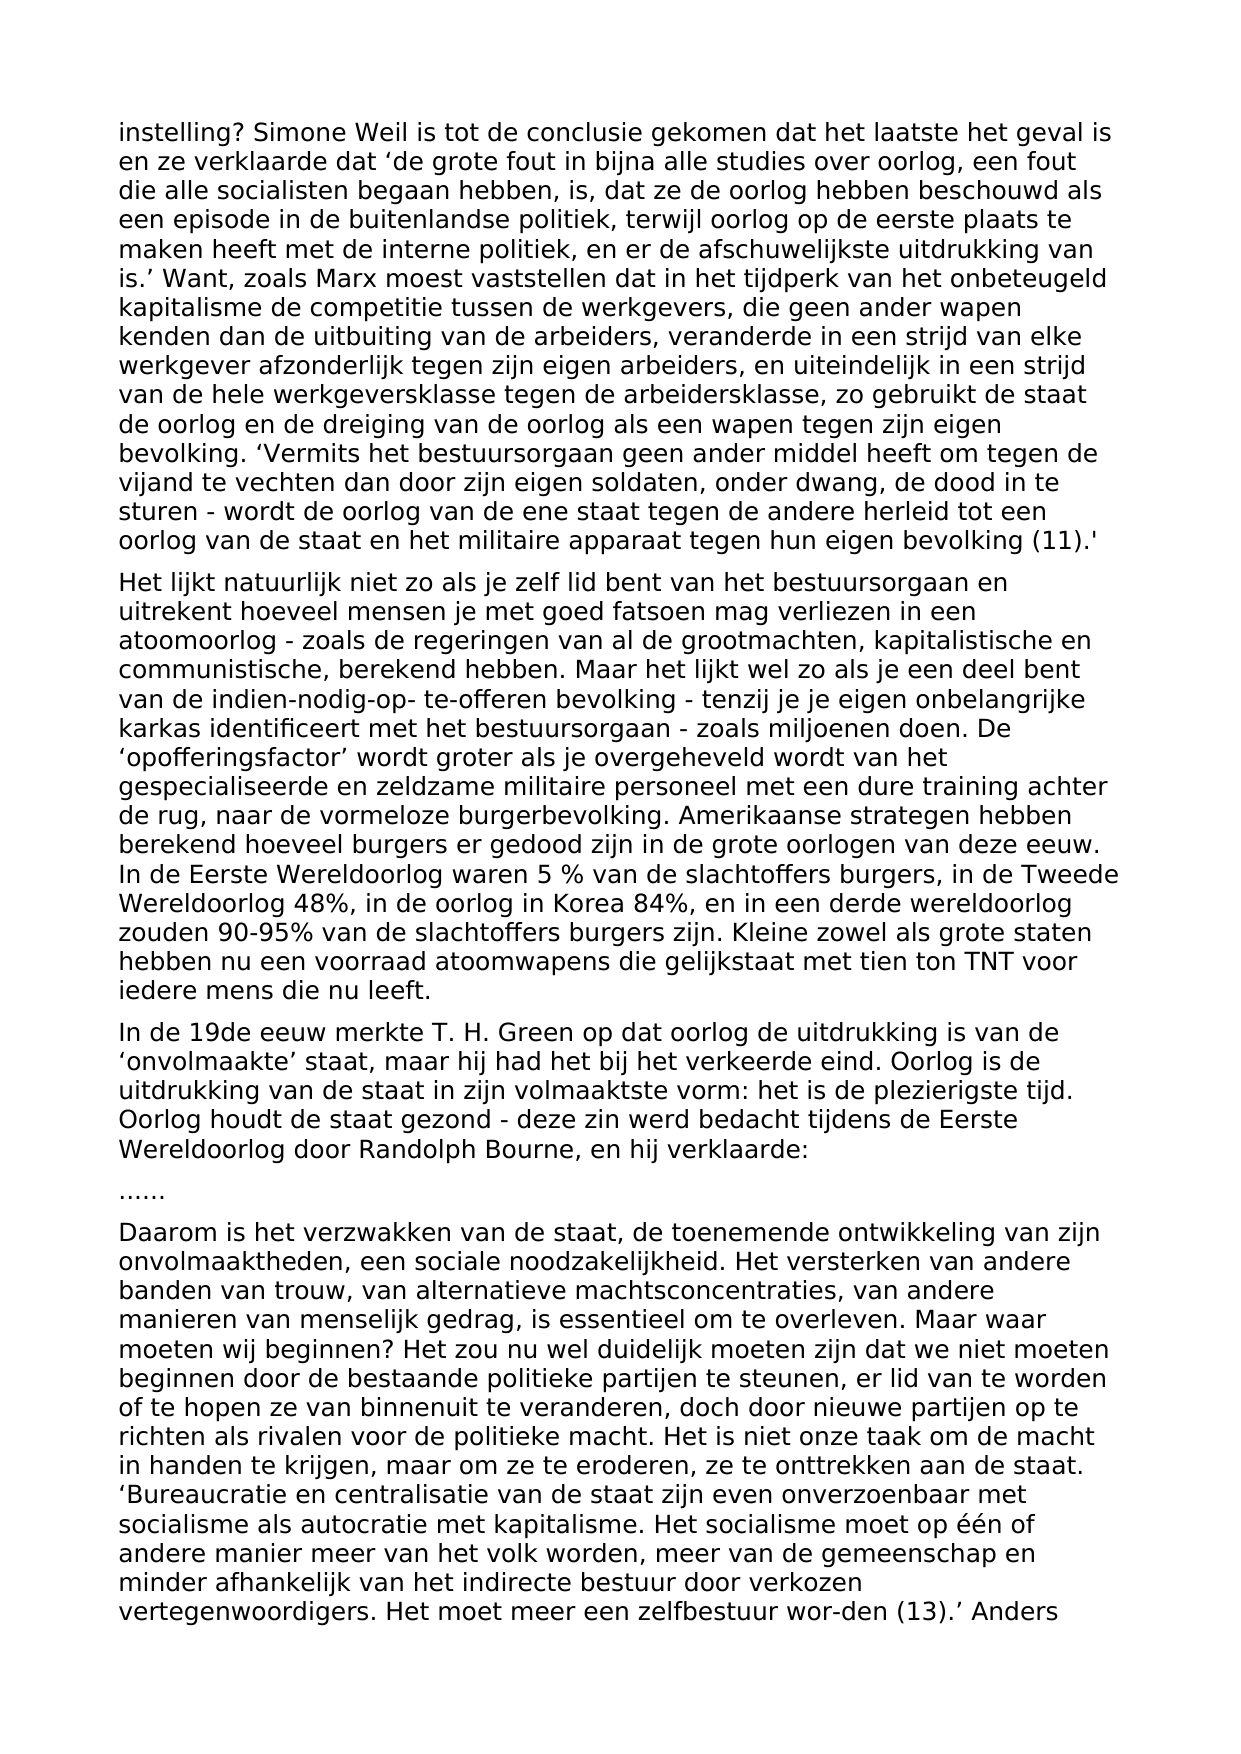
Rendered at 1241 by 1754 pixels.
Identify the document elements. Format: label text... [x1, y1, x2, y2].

text Het lijkt natuurlijk niet zo als je zelf lid bent van het bestuursorgaan en uitrekent hoeveel mensen je met goed fatsoen mag verliezen in een atoomoorlog - zoals de regeringen van al de grootmachten, kapitalistische en communistische, berekend hebben. Maar het lijkt wel zo als je een deel bent van de indien-nodig-op- te-offeren bevolking - tenzij je je eigen onbelangrijke karkas identificeert met het bestuursorgaan - zoals miljoenen doen. De ‘opofferingsfactor’ wordt groter als je overgeheveld wordt van het gespecialiseerde en zeldzame militaire personeel met een dure training achter de rug, naar de vormeloze burgerbevolking. Amerikaanse strategen hebben berekend hoeveel burgers er gedood zijn in de grote oorlogen van deze eeuw. In de Eerste Wereldoorlog waren 5 % van de slachtoffers burgers, in de Tweede Wereldoorlog 48%, in de oorlog in Korea 84%, en in een derde wereldoorlog zouden 90-95% van de slachtoffers burgers zijn. Kleine zowel als grote staten hebben nu een voorraad atoomwapens die gelijkstaat met tien ton TNT voor iedere mens die nu leeft. [118, 568, 1122, 1006]
text Daarom is het verzwakken van de staat, de toenemende ontwikkeling van zijn onvolmaaktheden, een sociale noodzakelijkheid. Het versterken van andere banden van trouw, van alternatieve machtsconcentraties, van andere manieren van menselijk gedrag, is essentieel om te overleven. Maar waar moeten wij beginnen? Het zou nu wel duidelijk moeten zijn dat we niet moeten beginnen door de bestaande politieke partijen te steunen, er lid van te worden of te hopen ze van binnenuit te veranderen, doch door nieuwe partijen op te richten als rivalen voor de politieke macht. Het is niet onze taak om de macht in handen te krijgen, maar om ze te eroderen, ze te onttrekken aan de staat. ‘Bureaucratie en centralisatie van de staat zijn even onverzoenbaar met socialisme als autocratie met kapitalisme. Het socialisme moet op één of andere manier meer van het volk worden, meer van de gemeenschap en minder afhankelijk van het indirecte bestuur door verkozen vertegenwoordigers. Het moet meer een zelfbestuur wor-den (13).’ Anders [118, 1218, 1122, 1626]
text ...... [118, 1176, 1122, 1206]
text In de 19de eeuw merkte T. H. Green op dat oorlog de uitdrukking is van de ‘onvolmaakte’ staat, maar hij had het bij het verkeerde eind. Oorlog is de uitdrukking van de staat in zijn volmaaktste vorm: het is de plezierigste tijd. Oorlog houdt de staat gezond - deze zin werd bedacht tijdens de Eerste Wereldoorlog door Randolph Bourne, en hij verklaarde: [118, 1018, 1122, 1164]
text instelling? Simone Weil is tot de conclusie gekomen dat het laatste het geval is en ze verklaarde dat ‘de grote fout in bijna alle studies over oorlog, een fout die alle socialisten begaan hebben, is, dat ze de oorlog hebben beschouwd als een episode in de buitenlandse politiek, terwijl oorlog op de eerste plaats te maken heeft met de interne politiek, en er de afschuwelijkste uitdrukking van is.’ Want, zoals Marx moest vaststellen dat in het tijdperk van het onbeteugeld kapitalisme de competitie tussen de werkgevers, die geen ander wapen kenden dan de uitbuiting van de arbeiders, veranderde in een strijd van elke werkgever afzonderlijk tegen zijn eigen arbeiders, en uiteindelijk in een strijd van de hele werkgeversklasse tegen de arbeidersklasse, zo gebruikt de staat de oorlog en de dreiging van de oorlog als een wapen tegen zijn eigen bevolking. ‘Vermits het bestuursorgaan geen ander middel heeft om tegen de vijand te vechten dan door zijn eigen soldaten, onder dwang, de dood in te sturen - wordt de oorlog van de ene staat tegen de andere herleid tot een oorlog van de staat en het militaire apparaat tegen hun eigen bevolking (11).' [118, 118, 1122, 556]
